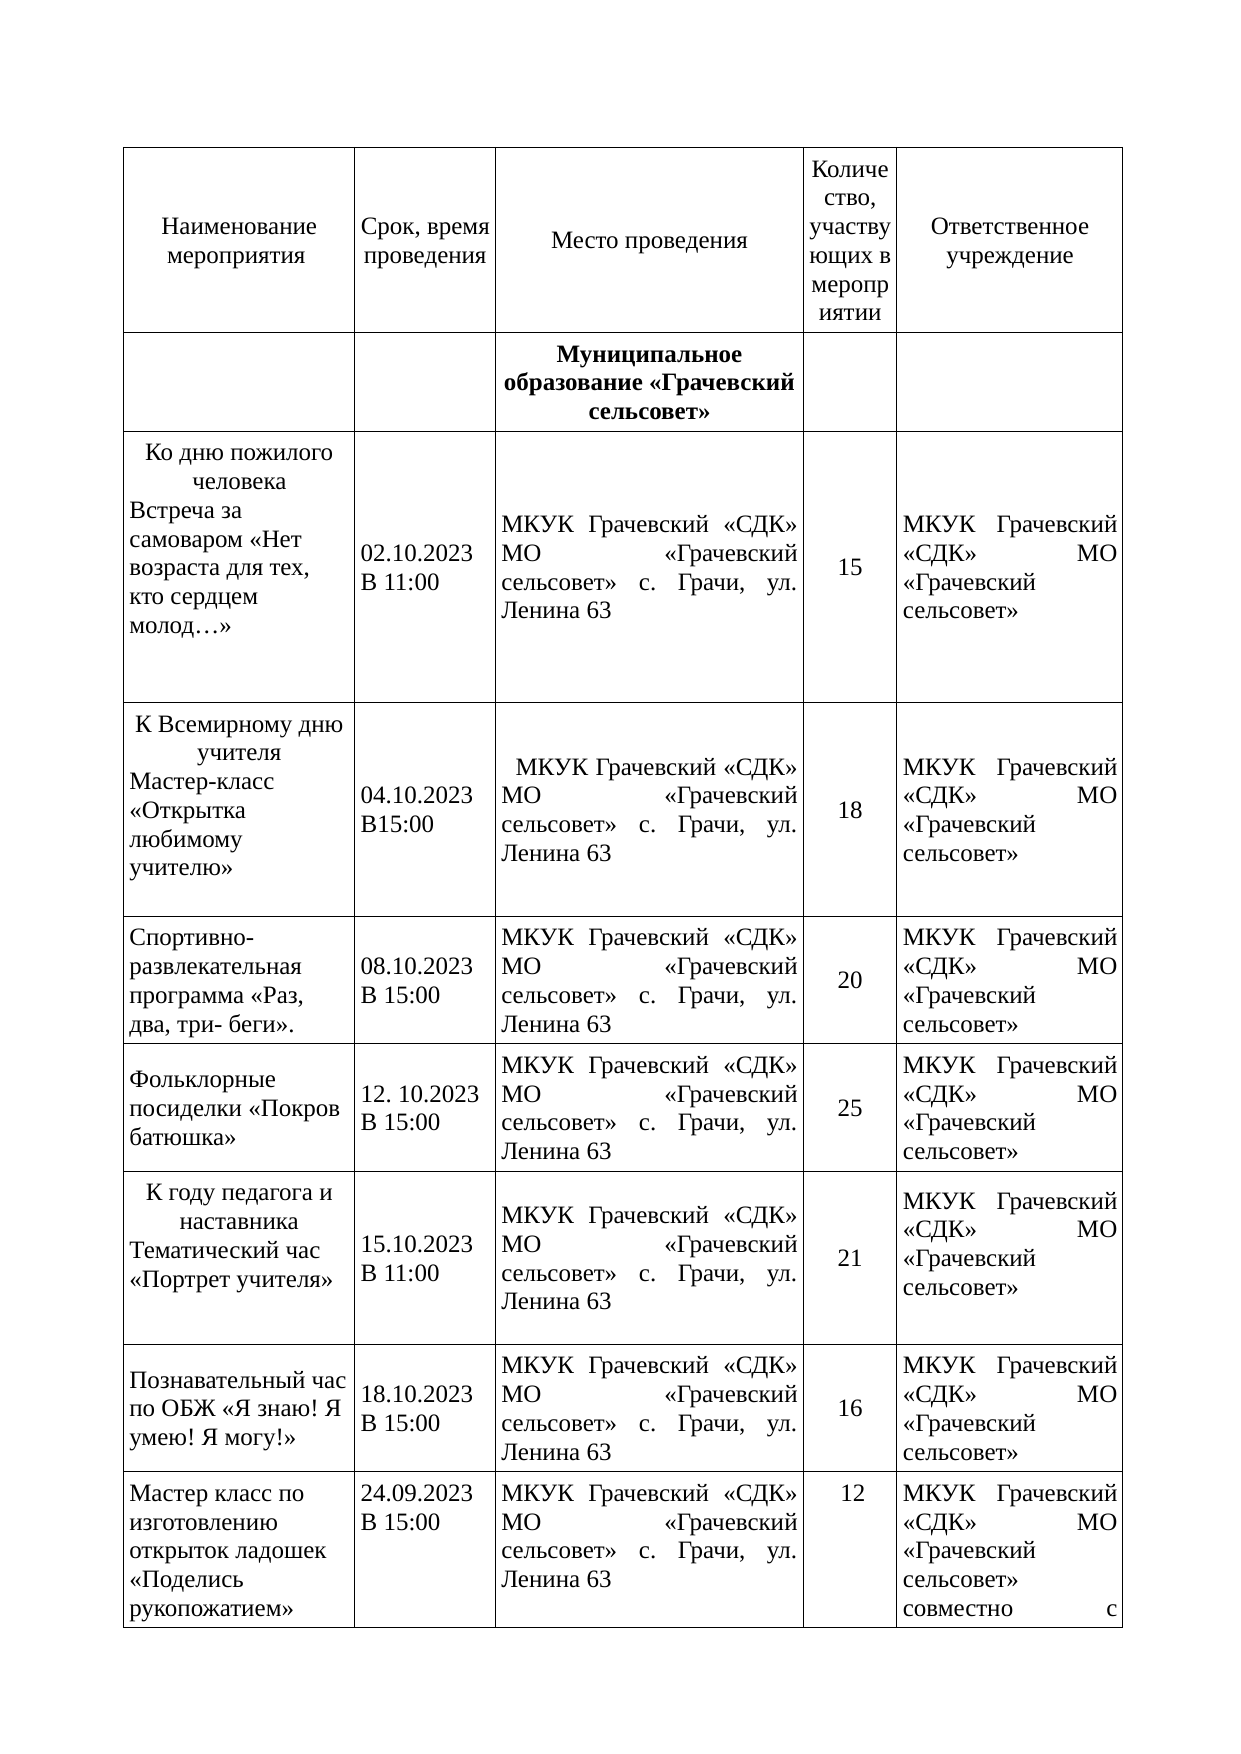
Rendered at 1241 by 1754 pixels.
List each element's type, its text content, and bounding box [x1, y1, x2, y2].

table_cell Ко дню пожилого человека Встреча за самоваром «Нет возраста для тех, кто сердцем молод…» [124, 432, 354, 702]
table_cell [804, 333, 896, 431]
table_cell МКУК Грачевский «СДК» МО «Грачевский сельсовет» с. Грачи, ул. Ленина 63 [496, 432, 803, 702]
table_cell 18 [804, 703, 896, 916]
table_cell 18.10.2023 В 15:00 [355, 1345, 495, 1471]
table_cell Спортивно- развлекательная программа «Раз, два, три- беги». [124, 917, 354, 1043]
table_cell МКУК Грачевский «СДК» МО «Грачевский сельсовет» [897, 917, 1122, 1043]
table_cell 20 [804, 917, 896, 1043]
table_cell Мастер класс по изготовлению открыток ладошек «Поделись рукопожатием» [124, 1472, 354, 1627]
table_cell 21 [804, 1172, 896, 1343]
table_cell 08.10.2023 В 15:00 [355, 917, 495, 1043]
table_cell МКУК Грачевский «СДК» МО «Грачевский сельсовет» с. Грачи, ул. Ленина 63 [496, 1044, 803, 1171]
table_header Количество, участвующих в мероприятии [804, 148, 896, 332]
table_cell МКУК Грачевский «СДК» МО «Грачевский сельсовет» [897, 1172, 1122, 1343]
table_cell МКУК Грачевский «СДК» МО «Грачевский сельсовет» с. Грачи, ул. Ленина 63 [496, 703, 803, 916]
table_cell 04.10.2023 В15:00 [355, 703, 495, 916]
table_cell К году педагога и наставника Тематический час «Портрет учителя» [124, 1172, 354, 1343]
table_cell Познавательный час по ОБЖ «Я знаю! Я умею! Я могу!» [124, 1345, 354, 1471]
table_cell [355, 333, 495, 431]
table_cell МКУК Грачевский «СДК» МО «Грачевский сельсовет» совместно с [897, 1472, 1122, 1627]
table_cell 12 [804, 1472, 896, 1627]
table_cell 15 [804, 432, 896, 702]
table_cell [124, 333, 354, 431]
table_cell 12. 10.2023 В 15:00 [355, 1044, 495, 1171]
table_cell 02.10.2023 В 11:00 [355, 432, 495, 702]
table_cell МКУК Грачевский «СДК» МО «Грачевский сельсовет» [897, 1345, 1122, 1471]
table_header Ответственное учреждение [897, 148, 1122, 332]
table_cell МКУК Грачевский «СДК» МО «Грачевский сельсовет» [897, 432, 1122, 702]
table_cell 24.09.2023 В 15:00 [355, 1472, 495, 1627]
table_cell МКУК Грачевский «СДК» МО «Грачевский сельсовет» [897, 1044, 1122, 1171]
table_cell К Всемирному дню учителя Мастер-класс «Открытка любимому учителю» [124, 703, 354, 916]
table_cell 15.10.2023 В 11:00 [355, 1172, 495, 1343]
table_cell МКУК Грачевский «СДК» МО «Грачевский сельсовет» с. Грачи, ул. Ленина 63 [496, 917, 803, 1043]
table_header Срок, время проведения [355, 148, 495, 332]
table_cell 16 [804, 1345, 896, 1471]
table_cell МКУК Грачевский «СДК» МО «Грачевский сельсовет» с. Грачи, ул. Ленина 63 [496, 1172, 803, 1343]
table_cell МКУК Грачевский «СДК» МО «Грачевский сельсовет» с. Грачи, ул. Ленина 63 [496, 1345, 803, 1471]
table_cell МКУК Грачевский «СДК» МО «Грачевский сельсовет» [897, 703, 1122, 916]
table_cell [897, 333, 1122, 431]
table_header Наименование мероприятия [124, 148, 354, 332]
table_cell Муниципальное образование «Грачевский сельсовет» [496, 333, 803, 431]
table_header Место проведения [496, 148, 803, 332]
table_cell Фольклорные посиделки «Покров батюшка» [124, 1044, 354, 1171]
table_cell 25 [804, 1044, 896, 1171]
table_cell МКУК Грачевский «СДК» МО «Грачевский сельсовет» с. Грачи, ул. Ленина 63 [496, 1472, 803, 1627]
